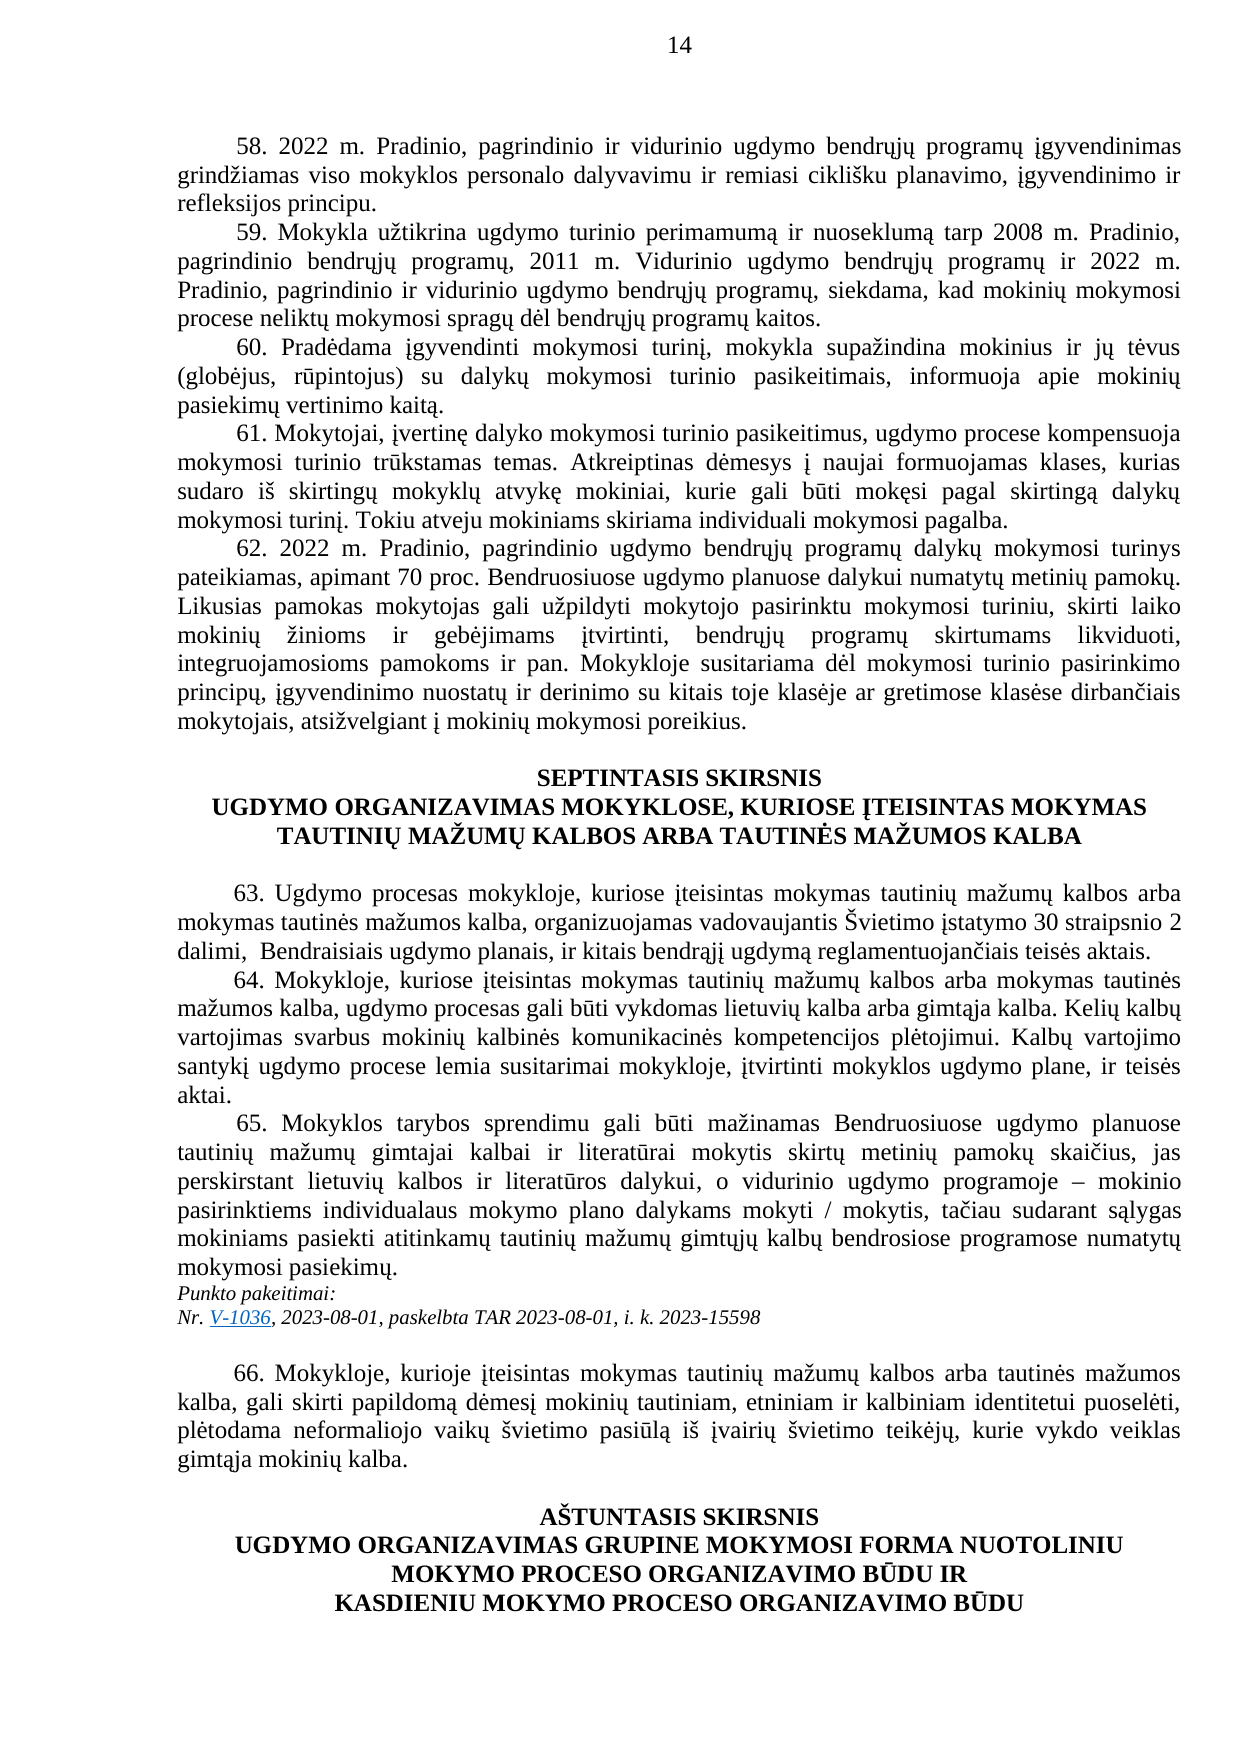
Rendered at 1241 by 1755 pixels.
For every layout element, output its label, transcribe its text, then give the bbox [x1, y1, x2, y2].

text Nr. V-1036, 2023-08-01, paskelbta TAR 2023-08-01, i. k. 2023-15598 [177, 1305, 1182, 1329]
text UGDYMO ORGANIZAVIMAS MOKYKLOSE, KURIOSE ĮTEISINTAS MOKYMAS TAUTINIŲ MAŽUMŲ KALBOS ARBA TAUTINĖS MAŽUMOS KALBA [177, 792, 1182, 850]
text 64. Mokykloje, kuriose įteisintas mokymas tautinių mažumų kalbos arba mokymas tautinės mažumos kalba, ugdymo procesas gali būti vykdomas lietuvių kalba arba gimtąja kalba. Kelių kalbų vartojimas svarbus mokinių kalbinės komunikacinės kompetencijos plėtojimui. Kalbų vartojimo santykį ugdymo procese lemia susitarimai mokykloje, įtvirtinti mokyklos ugdymo plane, ir teisės aktai. [177, 965, 1182, 1108]
text Punkto pakeitimai: [177, 1281, 1182, 1305]
text 58. 2022 m. Pradinio, pagrindinio ir vidurinio ugdymo bendrųjų programų įgyvendinimas grindžiamas viso mokyklos personalo dalyvavimu ir remiasi ciklišku planavimo, įgyvendinimo ir refleksijos principu. [177, 131, 1182, 217]
text AŠTUNTASIS SKIRSNIS [177, 1502, 1182, 1530]
text UGDYMO ORGANIZAVIMAS GRUPINE MOKYMOSI FORMA NUOTOLINIU MOKYMO PROCESO ORGANIZAVIMO BŪDU IR [177, 1530, 1182, 1588]
text 61. Mokytojai, įvertinę dalyko mokymosi turinio pasikeitimus, ugdymo procese kompensuoja mokymosi turinio trūkstamas temas. Atkreiptinas dėmesys į naujai formuojamas klases, kurias sudaro iš skirtingų mokyklų atvykę mokiniai, kurie gali būti mokęsi pagal skirtingą dalykų mokymosi turinį. Tokiu atveju mokiniams skiriama individuali mokymosi pagalba. [177, 418, 1182, 533]
text 60. Pradėdama įgyvendinti mokymosi turinį, mokykla supažindina mokinius ir jų tėvus (globėjus, rūpintojus) su dalykų mokymosi turinio pasikeitimais, informuoja apie mokinių pasiekimų vertinimo kaitą. [177, 332, 1182, 418]
text KASDIENIU MOKYMO PROCESO ORGANIZAVIMO BŪDU [177, 1588, 1182, 1617]
text 65. Mokyklos tarybos sprendimu gali būti mažinamas Bendruosiuose ugdymo planuose tautinių mažumų gimtajai kalbai ir literatūrai mokytis skirtų metinių pamokų skaičius, jas perskirstant lietuvių kalbos ir literatūros dalykui, o vidurinio ugdymo programoje – mokinio pasirinktiems individualaus mokymo plano dalykams mokyti / mokytis, tačiau sudarant sąlygas mokiniams pasiekti atitinkamų tautinių mažumų gimtųjų kalbų bendrosiose programose numatytų mokymosi pasiekimų. [177, 1108, 1182, 1281]
text 66. Mokykloje, kurioje įteisintas mokymas tautinių mažumų kalbos arba tautinės mažumos kalba, gali skirti papildomą dėmesį mokinių tautiniam, etniniam ir kalbiniam identitetui puoselėti, plėtodama neformaliojo vaikų švietimo pasiūlą iš įvairių švietimo teikėjų, kurie vykdo veiklas gimtąja mokinių kalba. [177, 1358, 1182, 1473]
text 63. Ugdymo procesas mokykloje, kuriose įteisintas mokymas tautinių mažumų kalbos arba mokymas tautinės mažumos kalba, organizuojamas vadovaujantis Švietimo įstatymo 30 straipsnio 2 dalimi, Bendraisiais ugdymo planais, ir kitais bendrąjį ugdymą reglamentuojančiais teisės aktais. [177, 878, 1182, 965]
text 59. Mokykla užtikrina ugdymo turinio perimamumą ir nuoseklumą tarp 2008 m. Pradinio, pagrindinio bendrųjų programų, 2011 m. Vidurinio ugdymo bendrųjų programų ir 2022 m. Pradinio, pagrindinio ir vidurinio ugdymo bendrųjų programų, siekdama, kad mokinių mokymosi procese neliktų mokymosi spragų dėl bendrųjų programų kaitos. [177, 217, 1182, 332]
text 62. 2022 m. Pradinio, pagrindinio ugdymo bendrųjų programų dalykų mokymosi turinys pateikiamas, apimant 70 proc. Bendruosiuose ugdymo planuose dalykui numatytų metinių pamokų. Likusias pamokas mokytojas gali užpildyti mokytojo pasirinktu mokymosi turiniu, skirti laiko mokinių žinioms ir gebėjimams įtvirtinti, bendrųjų programų skirtumams likviduoti, integruojamosioms pamokoms ir pan. Mokykloje susitariama dėl mokymosi turinio pasirinkimo principų, įgyvendinimo nuostatų ir derinimo su kitais toje klasėje ar gretimose klasėse dirbančiais mokytojais, atsižvelgiant į mokinių mokymosi poreikius. [177, 533, 1182, 735]
text SEPTINTASIS SKIRSNIS [177, 763, 1182, 792]
